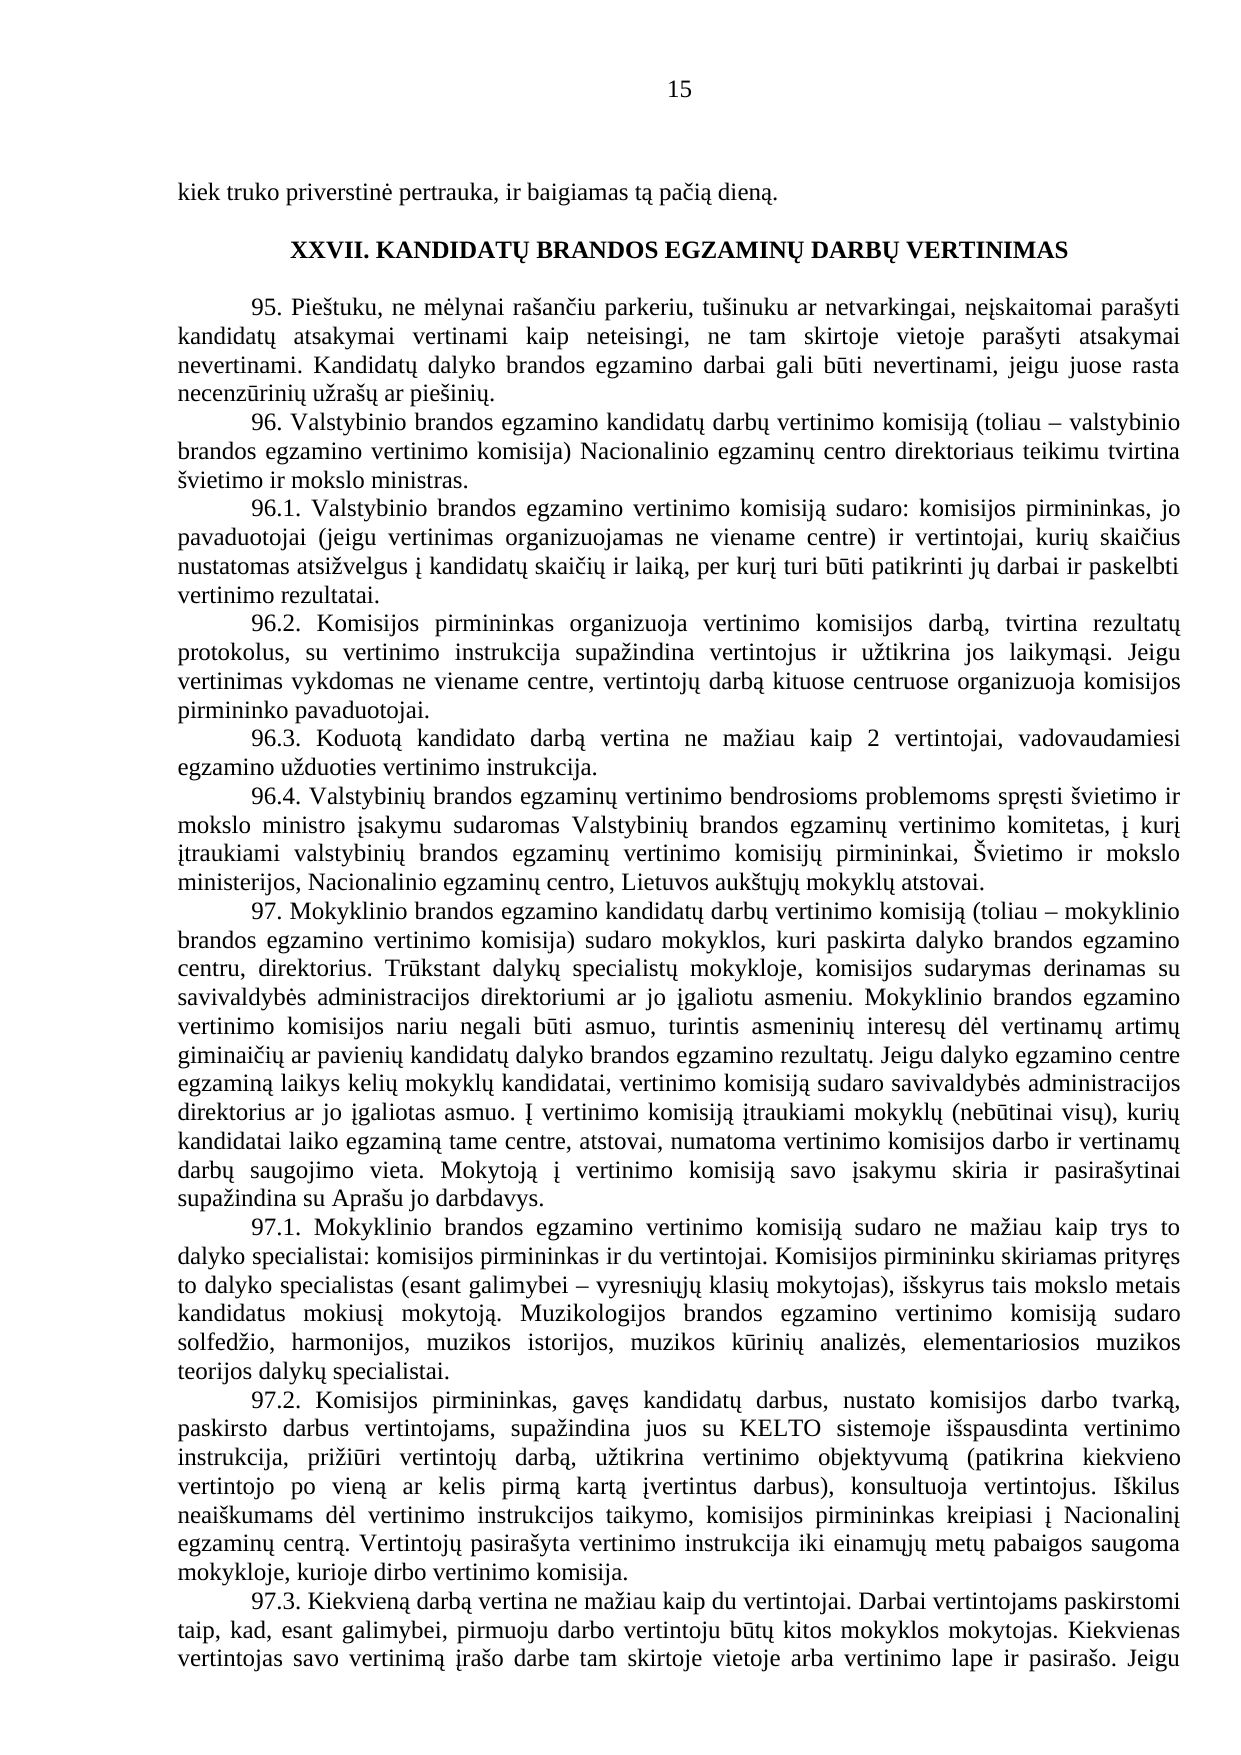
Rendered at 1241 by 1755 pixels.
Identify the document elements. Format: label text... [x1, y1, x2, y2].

text 96.3. Koduotą kandidato darbą vertina ne mažiau kaip 2 vertintojai, vadovaudamiesi egzamino užduoties vertinimo instrukcija. [177, 723, 1181, 781]
text 97. Mokyklinio brandos egzamino kandidatų darbų vertinimo komisiją (toliau – mokyklinio brandos egzamino vertinimo komisija) sudaro mokyklos, kuri paskirta dalyko brandos egzamino centru, direktorius. Trūkstant dalykų specialistų mokykloje, komisijos sudarymas derinamas su savivaldybės administracijos direktoriumi ar jo įgaliotu asmeniu. Mokyklinio brandos egzamino vertinimo komisijos nariu negali būti asmuo, turintis asmeninių interesų dėl vertinamų artimų giminaičių ar pavienių kandidatų dalyko brandos egzamino rezultatų. Jeigu dalyko egzamino centre egzaminą laikys kelių mokyklų kandidatai, vertinimo komisiją sudaro savivaldybės administracijos direktorius ar jo įgaliotas asmuo. Į vertinimo komisiją įtraukiami mokyklų (nebūtinai visų), kurių kandidatai laiko egzaminą tame centre, atstovai, numatoma vertinimo komisijos darbo ir vertinamų darbų saugojimo vieta. Mokytoją į vertinimo komisiją savo įsakymu skiria ir pasirašytinai supažindina su Aprašu jo darbdavys. [177, 896, 1181, 1212]
text 95. Pieštuku, ne mėlynai rašančiu parkeriu, tušinuku ar netvarkingai, neįskaitomai parašyti kandidatų atsakymai vertinami kaip neteisingi, ne tam skirtoje vietoje parašyti atsakymai nevertinami. Kandidatų dalyko brandos egzamino darbai gali būti nevertinami, jeigu juose rasta necenzūrinių užrašų ar piešinių. [177, 292, 1181, 407]
text 96.1. Valstybinio brandos egzamino vertinimo komisiją sudaro: komisijos pirmininkas, jo pavaduotojai (jeigu vertinimas organizuojamas ne viename centre) ir vertintojai, kurių skaičius nustatomas atsižvelgus į kandidatų skaičių ir laiką, per kurį turi būti patikrinti jų darbai ir paskelbti vertinimo rezultatai. [177, 493, 1181, 608]
text 97.3. Kiekvieną darbą vertina ne mažiau kaip du vertintojai. Darbai vertintojams paskirstomi taip, kad, esant galimybei, pirmuoju darbo vertintoju būtų kitos mokyklos mokytojas. Kiekvienas vertintojas savo vertinimą įrašo darbe tam skirtoje vietoje arba vertinimo lape ir pasirašo. Jeigu [177, 1586, 1181, 1672]
text 97.1. Mokyklinio brandos egzamino vertinimo komisiją sudaro ne mažiau kaip trys to dalyko specialistai: komisijos pirmininkas ir du vertintojai. Komisijos pirmininku skiriamas prityręs to dalyko specialistas (esant galimybei – vyresniųjų klasių mokytojas), išskyrus tais mokslo metais kandidatus mokiusį mokytoją. Muzikologijos brandos egzamino vertinimo komisiją sudaro solfedžio, harmonijos, muzikos istorijos, muzikos kūrinių analizės, elementariosios muzikos teorijos dalykų specialistai. [177, 1212, 1181, 1385]
text 96.2. Komisijos pirmininkas organizuoja vertinimo komisijos darbą, tvirtina rezultatų protokolus, su vertinimo instrukcija supažindina vertintojus ir užtikrina jos laikymąsi. Jeigu vertinimas vykdomas ne viename centre, vertintojų darbą kituose centruose organizuoja komisijos pirmininko pavaduotojai. [177, 608, 1181, 723]
text 97.2. Komisijos pirmininkas, gavęs kandidatų darbus, nustato komisijos darbo tvarką, paskirsto darbus vertintojams, supažindina juos su KELTO sistemoje išspausdinta vertinimo instrukcija, prižiūri vertintojų darbą, užtikrina vertinimo objektyvumą (patikrina kiekvieno vertintojo po vieną ar kelis pirmą kartą įvertintus darbus), konsultuoja vertintojus. Iškilus neaiškumams dėl vertinimo instrukcijos taikymo, komisijos pirmininkas kreipiasi į Nacionalinį egzaminų centrą. Vertintojų pasirašyta vertinimo instrukcija iki einamųjų metų pabaigos saugoma mokykloje, kurioje dirbo vertinimo komisija. [177, 1385, 1181, 1586]
text XXVII. KANDIDATŲ BRANDOS EGZAMINŲ DARBŲ VERTINIMAS [177, 235, 1181, 263]
text 96. Valstybinio brandos egzamino kandidatų darbų vertinimo komisiją (toliau – valstybinio brandos egzamino vertinimo komisija) Nacionalinio egzaminų centro direktoriaus teikimu tvirtina švietimo ir mokslo ministras. [177, 407, 1181, 493]
text kiek truko priverstinė pertrauka, ir baigiamas tą pačią dieną. [177, 177, 1181, 206]
text 96.4. Valstybinių brandos egzaminų vertinimo bendrosioms problemoms spręsti švietimo ir mokslo ministro įsakymu sudaromas Valstybinių brandos egzaminų vertinimo komitetas, į kurį įtraukiami valstybinių brandos egzaminų vertinimo komisijų pirmininkai, Švietimo ir mokslo ministerijos, Nacionalinio egzaminų centro, Lietuvos aukštųjų mokyklų atstovai. [177, 781, 1181, 896]
